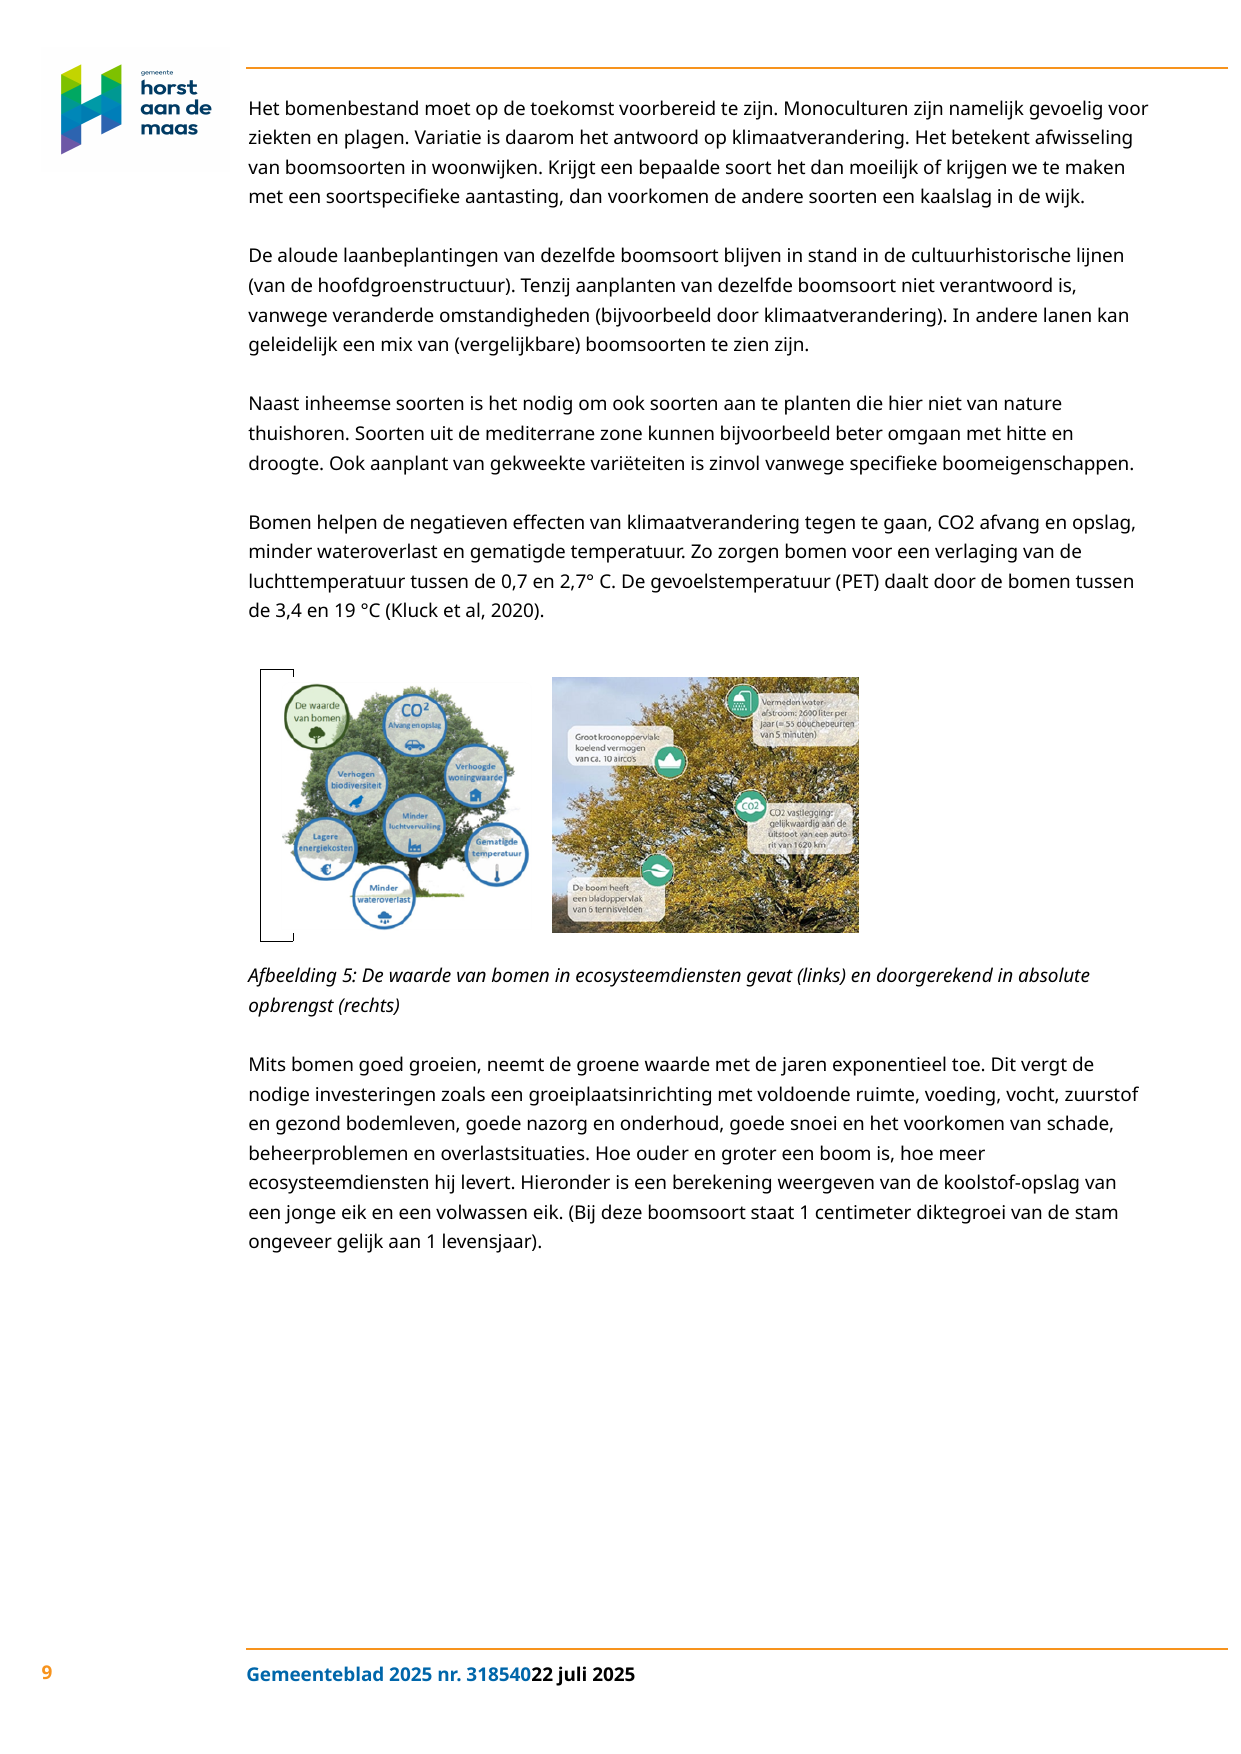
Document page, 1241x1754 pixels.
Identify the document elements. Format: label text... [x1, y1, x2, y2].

text Het bomenbestand moet op de toekomst voorbereid te zijn. Monoculturen zijn namelijk gevoelig voor ziekten en plagen. Variatie is daarom het antwoord op klimaatverandering. Het betekent afwisseling van boomsoorten in woonwijken. Krijgt een bepaalde soort het dan moeilijk of krijgen we te maken met een soortspecifieke aantasting, dan voorkomen de andere soorten een kaalslag in de wijk. [248, 95, 1152, 209]
picture [41, 47, 231, 172]
text Mits bomen goed groeien, neemt de groene waarde met de jaren exponentieel toe. Dit vergt de nodige investeringen zoals een groeiplaatsinrichting met voldoende ruimte, voeding, vocht, zuurstof en gezond bodemleven, goede nazorg en onderhoud, goede snoei en het voorkomen van schade, beheerproblemen en overlastsituaties. Hoe ouder en groter een boom is, hoe meer ecosysteemdiensten hij levert. Hieronder is een berekening weergeven van de koolstof-opslag van een jonge eik en een volwassen eik. (Bij deze boomsoort staat 1 centimeter diktegroei van de stam ongeveer gelijk aan 1 levensjaar). [248, 1051, 1152, 1254]
text De aloude laanbeplantingen van dezelfde boomsoort blijven in stand in de cultuurhistorische lijnen (van de hoofdgroenstructuur). Tenzij aanplanten van dezelfde boomsoort niet verantwoord is, vanwege veranderde omstandigheden (bijvoorbeeld door klimaatverandering). In andere lanen kan geleidelijk een mix van (vergelijkbare) boomsoorten te zien zijn. [248, 243, 1152, 357]
text Bomen helpen de negatieven effecten van klimaatverandering tegen te gaan, CO2 afvang en opslag, minder wateroverlast en gematigde temperatuur. Zo zorgen bomen voor een verlaging van de luchttemperatuur tussen de 0,7 en 2,7° C. De gevoelstemperatuur (PET) daalt door de bomen tussen de 3,4 en 19 °C (Kluck et al, 2020). [248, 509, 1152, 623]
text Afbeelding 5: De waarde van bomen in ecosysteemdiensten gevat (links) en doorgerekend in absolute opbrengst (rechts) [248, 962, 1152, 1018]
text Naast inheemse soorten is het nodig om ook soorten aan te planten die hier niet van nature thuishoren. Soorten uit de mediterrane zone kunnen bijvoorbeeld beter omgaan met hitte en droogte. Ook aanplant van gekweekte variëteiten is zinvol vanwege specifieke boomeigenschappen. [248, 391, 1152, 476]
picture [268, 677, 860, 933]
